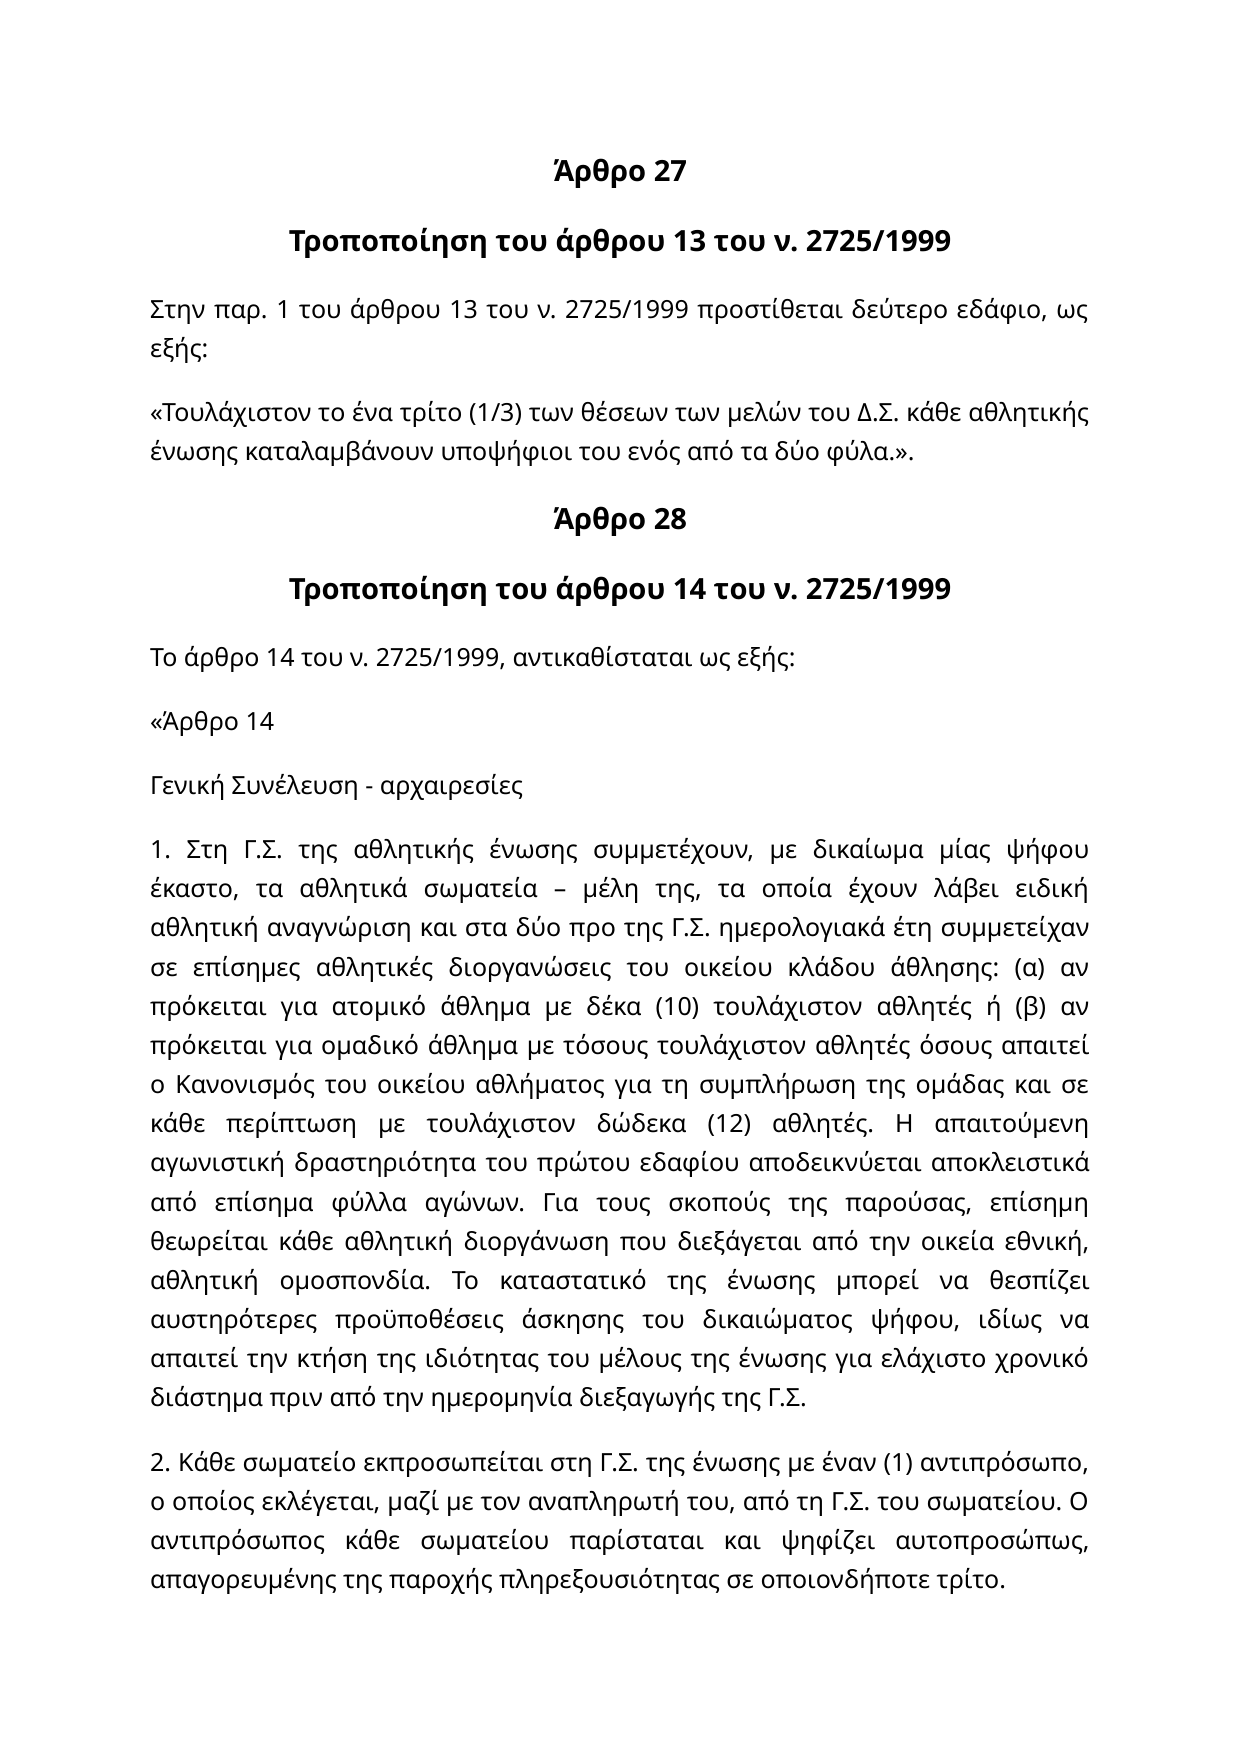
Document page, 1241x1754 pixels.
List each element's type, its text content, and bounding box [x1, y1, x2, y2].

text 1. Στη Γ.Σ. της αθλητικής ένωσης συμμετέχουν, με δικαίωμα μίας ψήφου έκαστο, τα αθλητικά σωματεία – μέλη της, τα οποία έχουν λάβει ειδική αθλητική αναγνώριση και στα δύο προ της Γ.Σ. ημερολογιακά έτη συμμετείχαν σε επίσημες αθλητικές διοργανώσεις του οικείου κλάδου άθλησης: (α) αν πρόκειται για ατομικό άθλημα με δέκα (10) τουλάχιστον αθλητές ή (β) αν πρόκειται για ομαδικό άθλημα με τόσους τουλάχιστον αθλητές όσους απαιτεί ο Κανονισμός του οικείου αθλήματος για τη συμπλήρωση της ομάδας και σε κάθε περίπτωση με τουλάχιστον δώδεκα (12) αθλητές. Η απαιτούμενη αγωνιστική δραστηριότητα του πρώτου εδαφίου αποδεικνύεται αποκλειστικά από επίσημα φύλλα αγώνων. Για τους σκοπούς της παρούσας, επίσημη θεωρείται κάθε αθλητική διοργάνωση που διεξάγεται από την οικεία εθνική, αθλητική ομοσπονδία. Το καταστατικό της ένωσης μπορεί να θεσπίζει αυστηρότερες προϋποθέσεις άσκησης του δικαιώματος ψήφου, ιδίως να απαιτεί την κτήση της ιδιότητας του μέλους της ένωσης για ελάχιστο χρονικό διάστημα πριν από την ημερομηνία διεξαγωγής της Γ.Σ. [150, 832, 1090, 1414]
text «Τουλάχιστον το ένα τρίτο (1/3) των θέσεων των μελών του Δ.Σ. κάθε αθλητικής ένωσης καταλαμβάνουν υποψήφιοι του ενός από τα δύο φύλα.». [150, 394, 1090, 468]
subtitle Τροποποίηση του άρθρου 13 του ν. 2725/1999 [150, 221, 1090, 260]
text Γενική Συνέλευση - αρχαιρεσίες [150, 767, 1090, 802]
text Το άρθρο 14 του ν. 2725/1999, αντικαθίσταται ως εξής: [150, 639, 1090, 673]
text «Άρθρο 14 [150, 703, 1090, 737]
subtitle Τροποποίηση του άρθρου 14 του ν. 2725/1999 [150, 568, 1090, 608]
text 2. Κάθε σωματείο εκπροσωπείται στη Γ.Σ. της ένωσης με έναν (1) αντιπρόσωπο, ο οποίος εκλέγεται, μαζί με τον αναπληρωτή του, από τη Γ.Σ. του σωματείου. Ο αντιπρόσωπος κάθε σωματείου παρίσταται και ψηφίζει αυτοπροσώπως, απαγορευμένης της παροχής πληρεξουσιότητας σε οποιονδήποτε τρίτο. [150, 1444, 1090, 1596]
subtitle Άρθρο 28 [150, 498, 1090, 538]
text Στην παρ. 1 του άρθρου 13 του ν. 2725/1999 προστίθεται δεύτερο εδάφιο, ως εξής: [150, 291, 1090, 364]
subtitle Άρθρο 27 [150, 150, 1090, 190]
